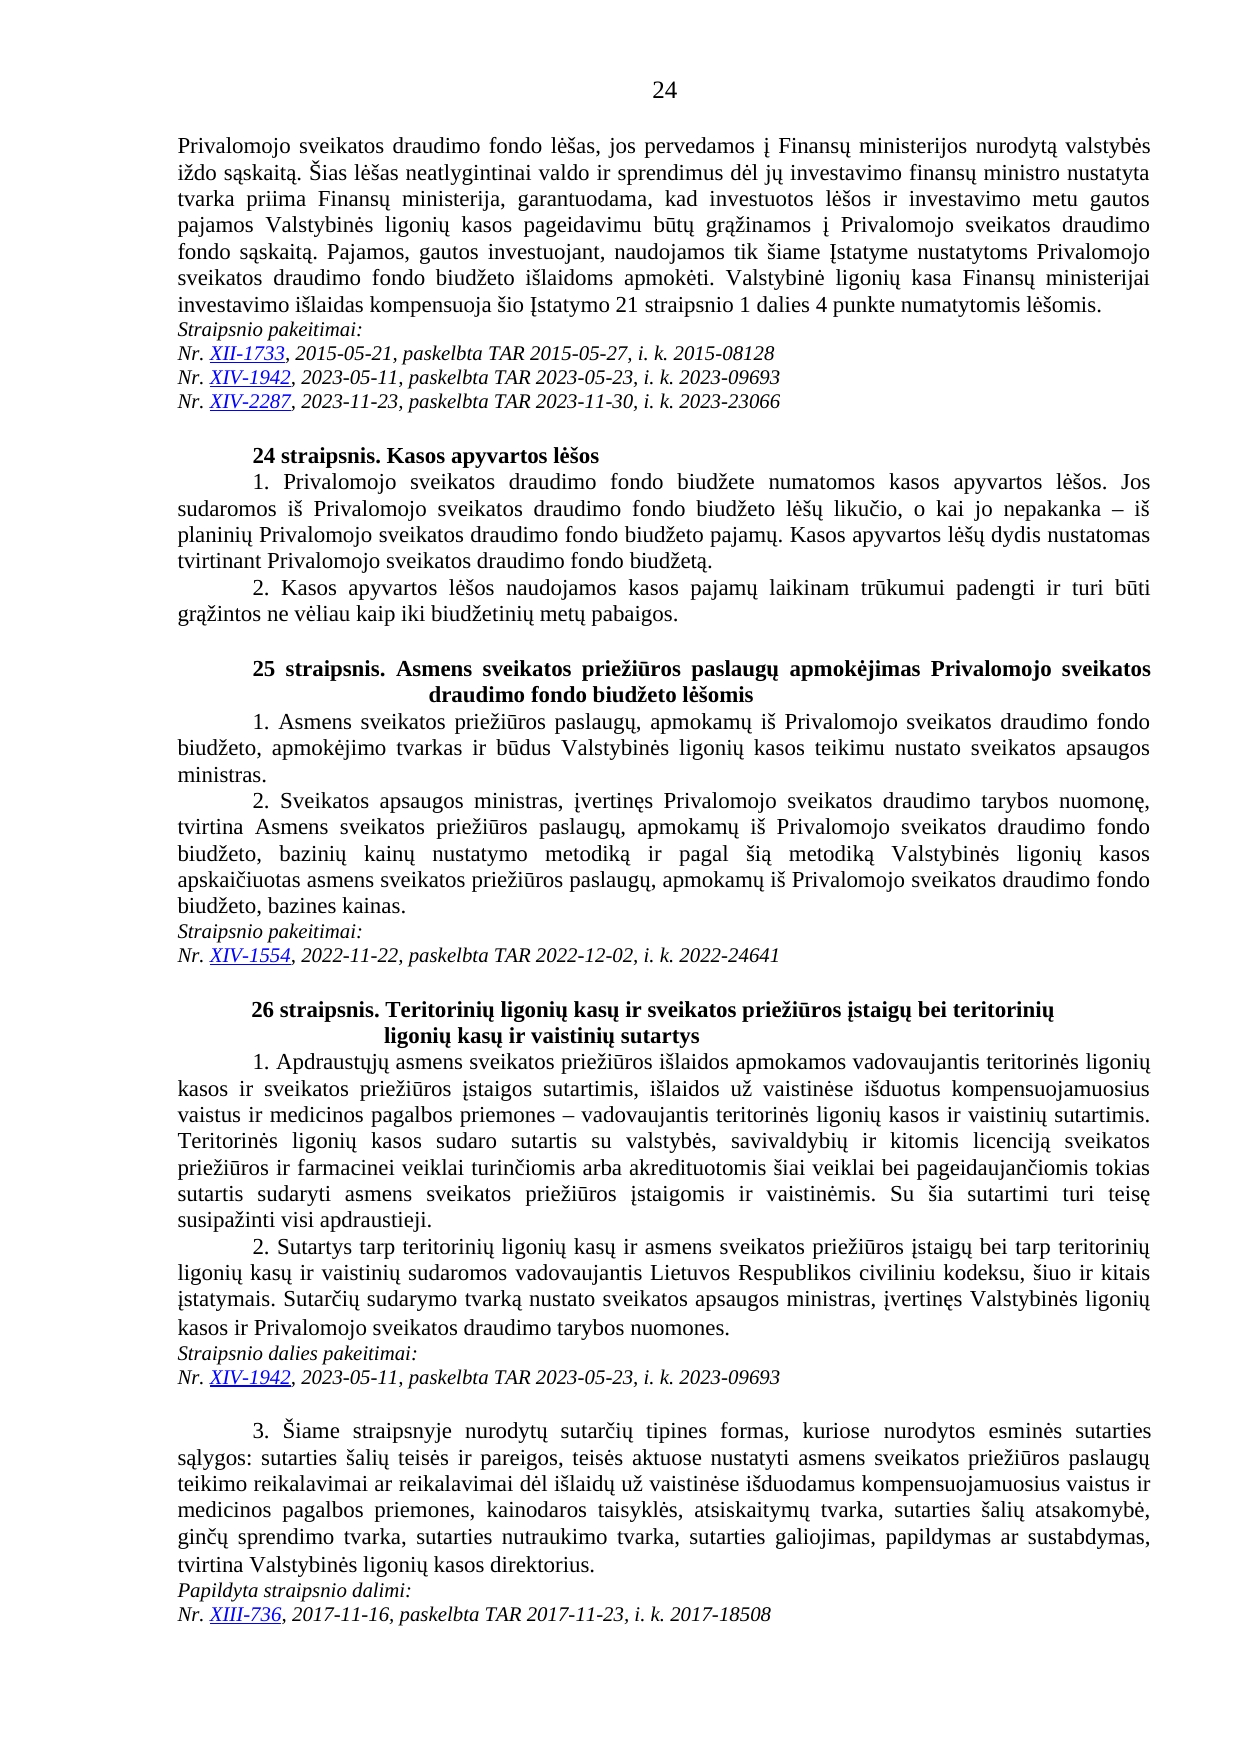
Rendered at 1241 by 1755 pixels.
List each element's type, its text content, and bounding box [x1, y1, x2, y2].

text Nr. XIV-1942, 2023-05-11, paskelbta TAR 2023-05-23, i. k. 2023-09693 [177, 1365, 1152, 1389]
text Nr. XII-1733, 2015-05-21, paskelbta TAR 2015-05-27, i. k. 2015-08128 [177, 341, 1152, 365]
text 26 straipsnis. Teritorinių ligonių kasų ir sveikatos priežiūros įstaigų bei teritorinių [177, 996, 1152, 1022]
text 24 straipsnis. Kasos apyvartos lėšos [177, 442, 1152, 468]
text Nr. XIV-1942, 2023-05-11, paskelbta TAR 2023-05-23, i. k. 2023-09693 [177, 365, 1152, 389]
text ligonių kasų ir vaistinių sutartys [177, 1022, 1152, 1048]
text Nr. XIII-736, 2017-11-16, paskelbta TAR 2017-11-23, i. k. 2017-18508 [177, 1602, 1152, 1626]
text Nr. XIV-1554, 2022-11-22, paskelbta TAR 2022-12-02, i. k. 2022-24641 [177, 943, 1152, 967]
text Privalomojo sveikatos draudimo fondo lėšas, jos pervedamos į Finansų ministerijos nurodytą valstybės iždo sąskaitą. Šias lėšas neatlygintinai valdo ir sprendimus dėl jų investavimo finansų ministro nustatyta tvarka priima Finansų ministerija, garantuodama, kad investuotos lėšos ir investavimo metu gautos pajamos Valstybinės ligonių kasos pageidavimu būtų grąžinamos į Privalomojo sveikatos draudimo fondo sąskaitą. Pajamos, gautos investuojant, naudojamos tik šiame Įstatyme nustatytoms Privalomojo sveikatos draudimo fondo biudžeto išlaidoms apmokėti. Valstybinė ligonių kasa Finansų ministerijai investavimo išlaidas kompensuoja šio Įstatymo 21 straipsnio 1 dalies 4 punkte numatytomis lėšomis. [177, 132, 1152, 317]
text 1. Asmens sveikatos priežiūros paslaugų, apmokamų iš Privalomojo sveikatos draudimo fondo biudžeto, apmokėjimo tvarkas ir būdus Valstybinės ligonių kasos teikimu nustato sveikatos apsaugos ministras. [177, 708, 1152, 787]
text 25 straipsnis. Asmens sveikatos priežiūros paslaugų apmokėjimas Privalomojo sveikatos draudimo fondo biudžeto lėšomis [252, 655, 1152, 708]
text Straipsnio pakeitimai: [177, 919, 1152, 943]
text 2. Kasos apyvartos lėšos naudojamos kasos pajamų laikinam trūkumui padengti ir turi būti grąžintos ne vėliau kaip iki biudžetinių metų pabaigos. [177, 574, 1152, 626]
text 2. Sutartys tarp teritorinių ligonių kasų ir asmens sveikatos priežiūros įstaigų bei tarp teritorinių ligonių kasų ir vaistinių sudaromos vadovaujantis Lietuvos Respublikos civiliniu kodeksu, šiuo ir kitais įstatymais. Sutarčių sudarymo tvarką nustato sveikatos apsaugos ministras, įvertinęs Valstybinės ligonių kasos ir Privalomojo sveikatos draudimo tarybos nuomones. [177, 1233, 1152, 1341]
text 3. Šiame straipsnyje nurodytų sutarčių tipines formas, kuriose nurodytos esminės sutarties sąlygos: sutarties šalių teisės ir pareigos, teisės aktuose nustatyti asmens sveikatos priežiūros paslaugų teikimo reikalavimai ar reikalavimai dėl išlaidų už vaistinėse išduodamus kompensuojamuosius vaistus ir medicinos pagalbos priemones, kainodaros taisyklės, atsiskaitymų tvarka, sutarties šalių atsakomybė, ginčų sprendimo tvarka, sutarties nutraukimo tvarka, sutarties galiojimas, papildymas ar sustabdymas, tvirtina Valstybinės ligonių kasos direktorius. [177, 1417, 1152, 1578]
text 1. Privalomojo sveikatos draudimo fondo biudžete numatomos kasos apyvartos lėšos. Jos sudaromos iš Privalomojo sveikatos draudimo fondo biudžeto lėšų likučio, o kai jo nepakanka – iš planinių Privalomojo sveikatos draudimo fondo biudžeto pajamų. Kasos apyvartos lėšų dydis nustatomas tvirtinant Privalomojo sveikatos draudimo fondo biudžetą. [177, 468, 1152, 574]
text Papildyta straipsnio dalimi: [177, 1578, 1152, 1602]
text 1. Apdraustųjų asmens sveikatos priežiūros išlaidos apmokamos vadovaujantis teritorinės ligonių kasos ir sveikatos priežiūros įstaigos sutartimis, išlaidos už vaistinėse išduotus kompensuojamuosius vaistus ir medicinos pagalbos priemones – vadovaujantis teritorinės ligonių kasos ir vaistinių sutartimis. Teritorinės ligonių kasos sudaro sutartis su valstybės, savivaldybių ir kitomis licenciją sveikatos priežiūros ir farmacinei veiklai turinčiomis arba akredituotomis šiai veiklai bei pageidaujančiomis tokias sutartis sudaryti asmens sveikatos priežiūros įstaigomis ir vaistinėmis. Su šia sutartimi turi teisę susipažinti visi apdraustieji. [177, 1048, 1152, 1233]
text 2. Sveikatos apsaugos ministras, įvertinęs Privalomojo sveikatos draudimo tarybos nuomonę, tvirtina Asmens sveikatos priežiūros paslaugų, apmokamų iš Privalomojo sveikatos draudimo fondo biudžeto, bazinių kainų nustatymo metodiką ir pagal šią metodiką Valstybinės ligonių kasos apskaičiuotas asmens sveikatos priežiūros paslaugų, apmokamų iš Privalomojo sveikatos draudimo fondo biudžeto, bazines kainas. [177, 787, 1152, 919]
text Straipsnio pakeitimai: [177, 317, 1152, 341]
text Nr. XIV-2287, 2023-11-23, paskelbta TAR 2023-11-30, i. k. 2023-23066 [177, 389, 1152, 413]
text Straipsnio dalies pakeitimai: [177, 1341, 1152, 1365]
